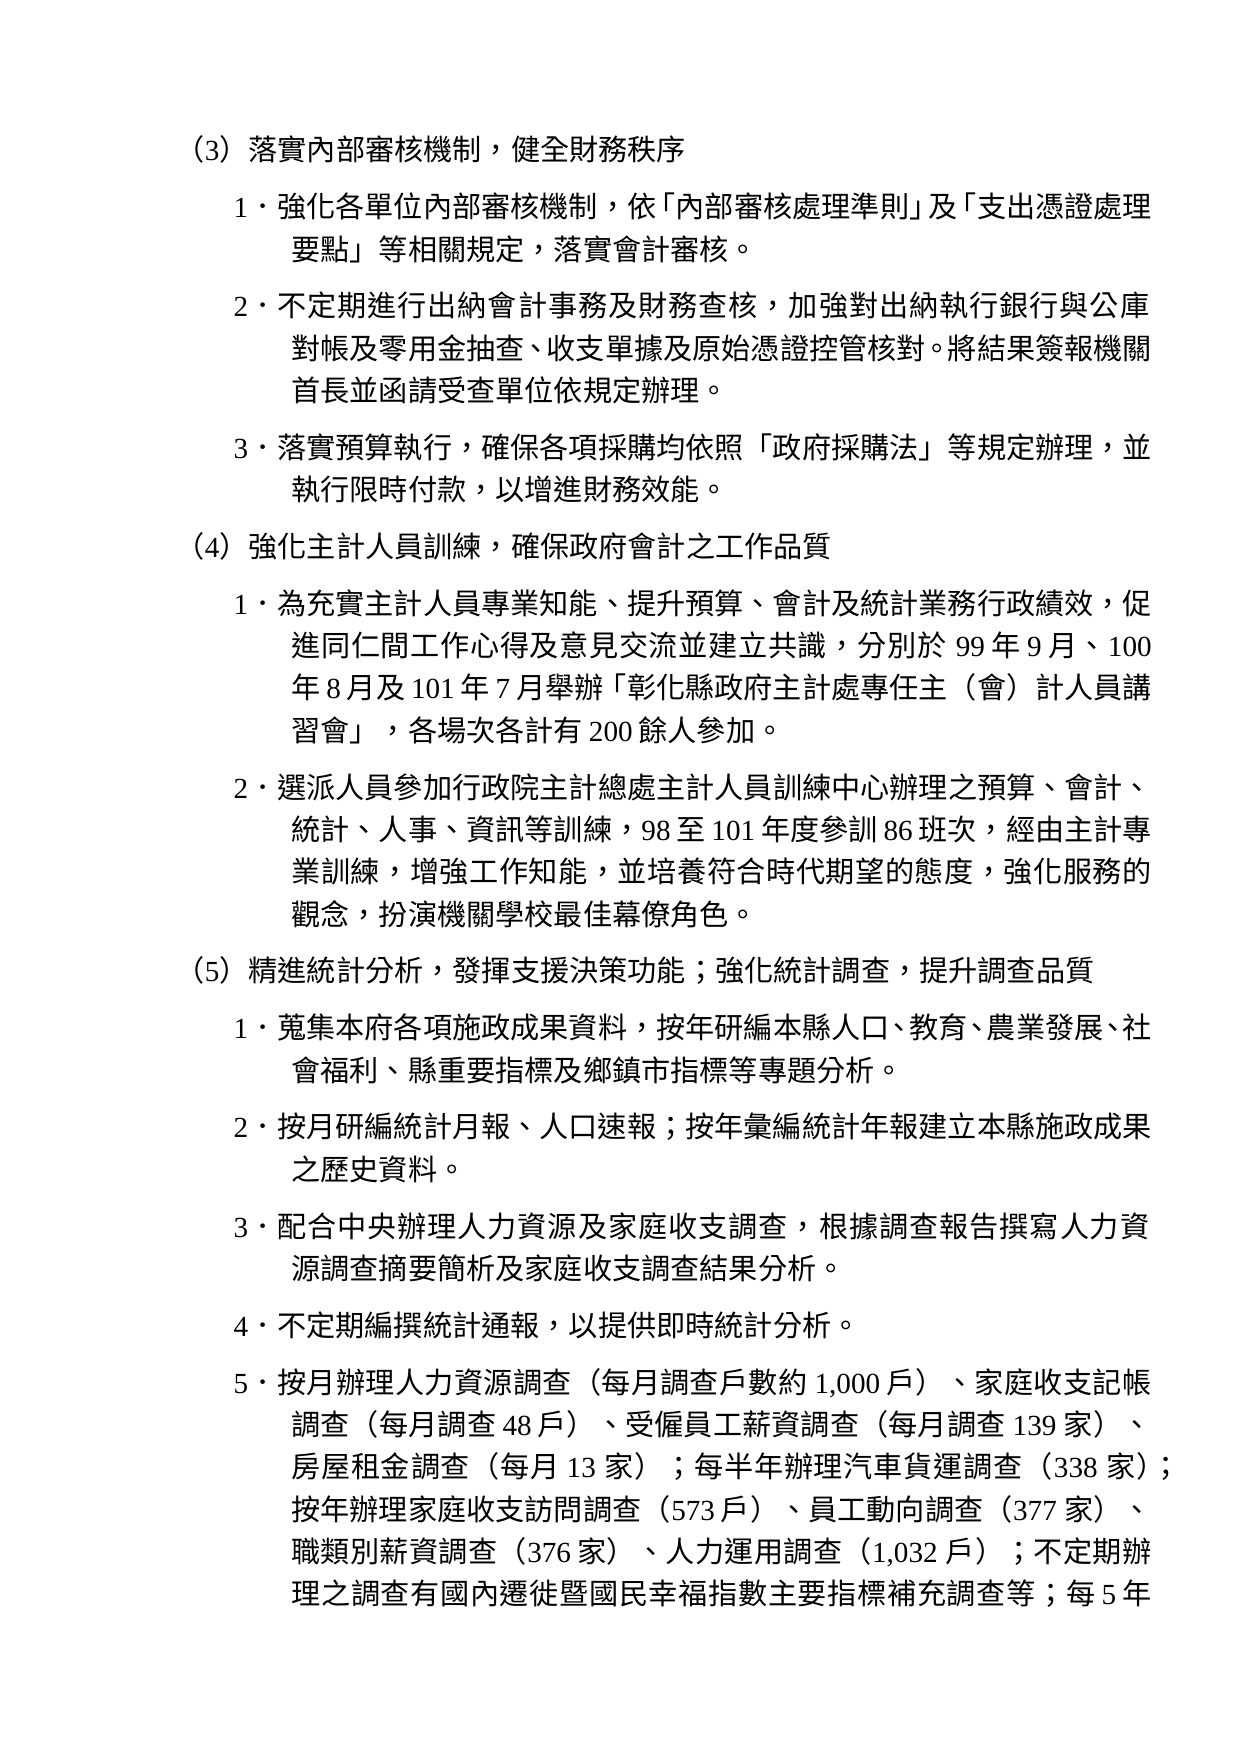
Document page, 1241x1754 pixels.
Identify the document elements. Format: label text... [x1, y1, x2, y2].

list 選派人員參加行政院主計總處主計人員訓練中心辦理之預算、會計、統計、人事、資訊等訓練，98至101年度參訓86班次，經由主計專業訓練，增強工作知能，並培養符合時代期望的態度，強化服務的觀念，扮演機關學校最佳幕僚角色。 [233, 764, 1152, 933]
list 蒐集本府各項施政成果資料，按年研編本縣人口、教育、農業發展、社會福利、縣重要指標及鄉鎮市指標等專題分析。 [233, 1005, 1152, 1089]
list 不定期編撰統計通報，以提供即時統計分析。 [233, 1302, 1152, 1345]
list 落實內部審核機制，健全財務秩序 [175, 127, 1152, 169]
list 精進統計分析，發揮支援決策功能；強化統計調查，提升調查品質 [175, 948, 1152, 990]
list 強化各單位內部審核機制，依「內部審核處理準則」及「支出憑證處理要點」等相關規定，落實會計審核。 [233, 184, 1152, 268]
list 配合中央辦理人力資源及家庭收支調查，根據調查報告撰寫人力資源調查摘要簡析及家庭收支調查結果分析。 [233, 1203, 1152, 1288]
list 按月辦理人力資源調查（每月調查戶數約1,000戶）、家庭收支記帳調查（每月調查48戶）、受僱員工薪資調查（每月調查139 家）、房屋租金調查（每月13 家）；每半年辦理汽車貨運調查（338 家）；按年辦理家庭收支訪問調查（573戶）、員工動向調查（377 家）、職類別薪資調查（376家）、人力運用調查（1,032 戶）；不定期辦理之調查有國內遷徙暨國民幸福指數主要指標補充調查等；每5年辦理一次之農林漁牧普查、工商及服務業普查及攤販調查、每10年辦理一次之人口普查等。 [233, 1359, 1152, 1613]
list 為充實主計人員專業知能、提升預算、會計及統計業務行政績效，促進同仁間工作心得及意見交流並建立共識，分別於 99年9月、100年8月及101年7月舉辦「彰化縣政府主計處專任主（會）計人員講習會」，各場次各計有200餘人參加。 [233, 581, 1152, 750]
list 強化主計人員訓練，確保政府會計之工作品質 [175, 524, 1152, 566]
list 不定期進行出納會計事務及財務查核，加強對出納執行銀行與公庫對帳及零用金抽查、收支單據及原始憑證控管核對。將結果簽報機關首長並函請受查單位依規定辦理。 [233, 283, 1152, 410]
list 按月研編統計月報、人口速報；按年彙編統計年報建立本縣施政成果之歷史資料。 [233, 1104, 1152, 1189]
list 落實預算執行，確保各項採購均依照「政府採購法」等規定辦理，並執行限時付款，以增進財務效能。 [233, 424, 1152, 509]
